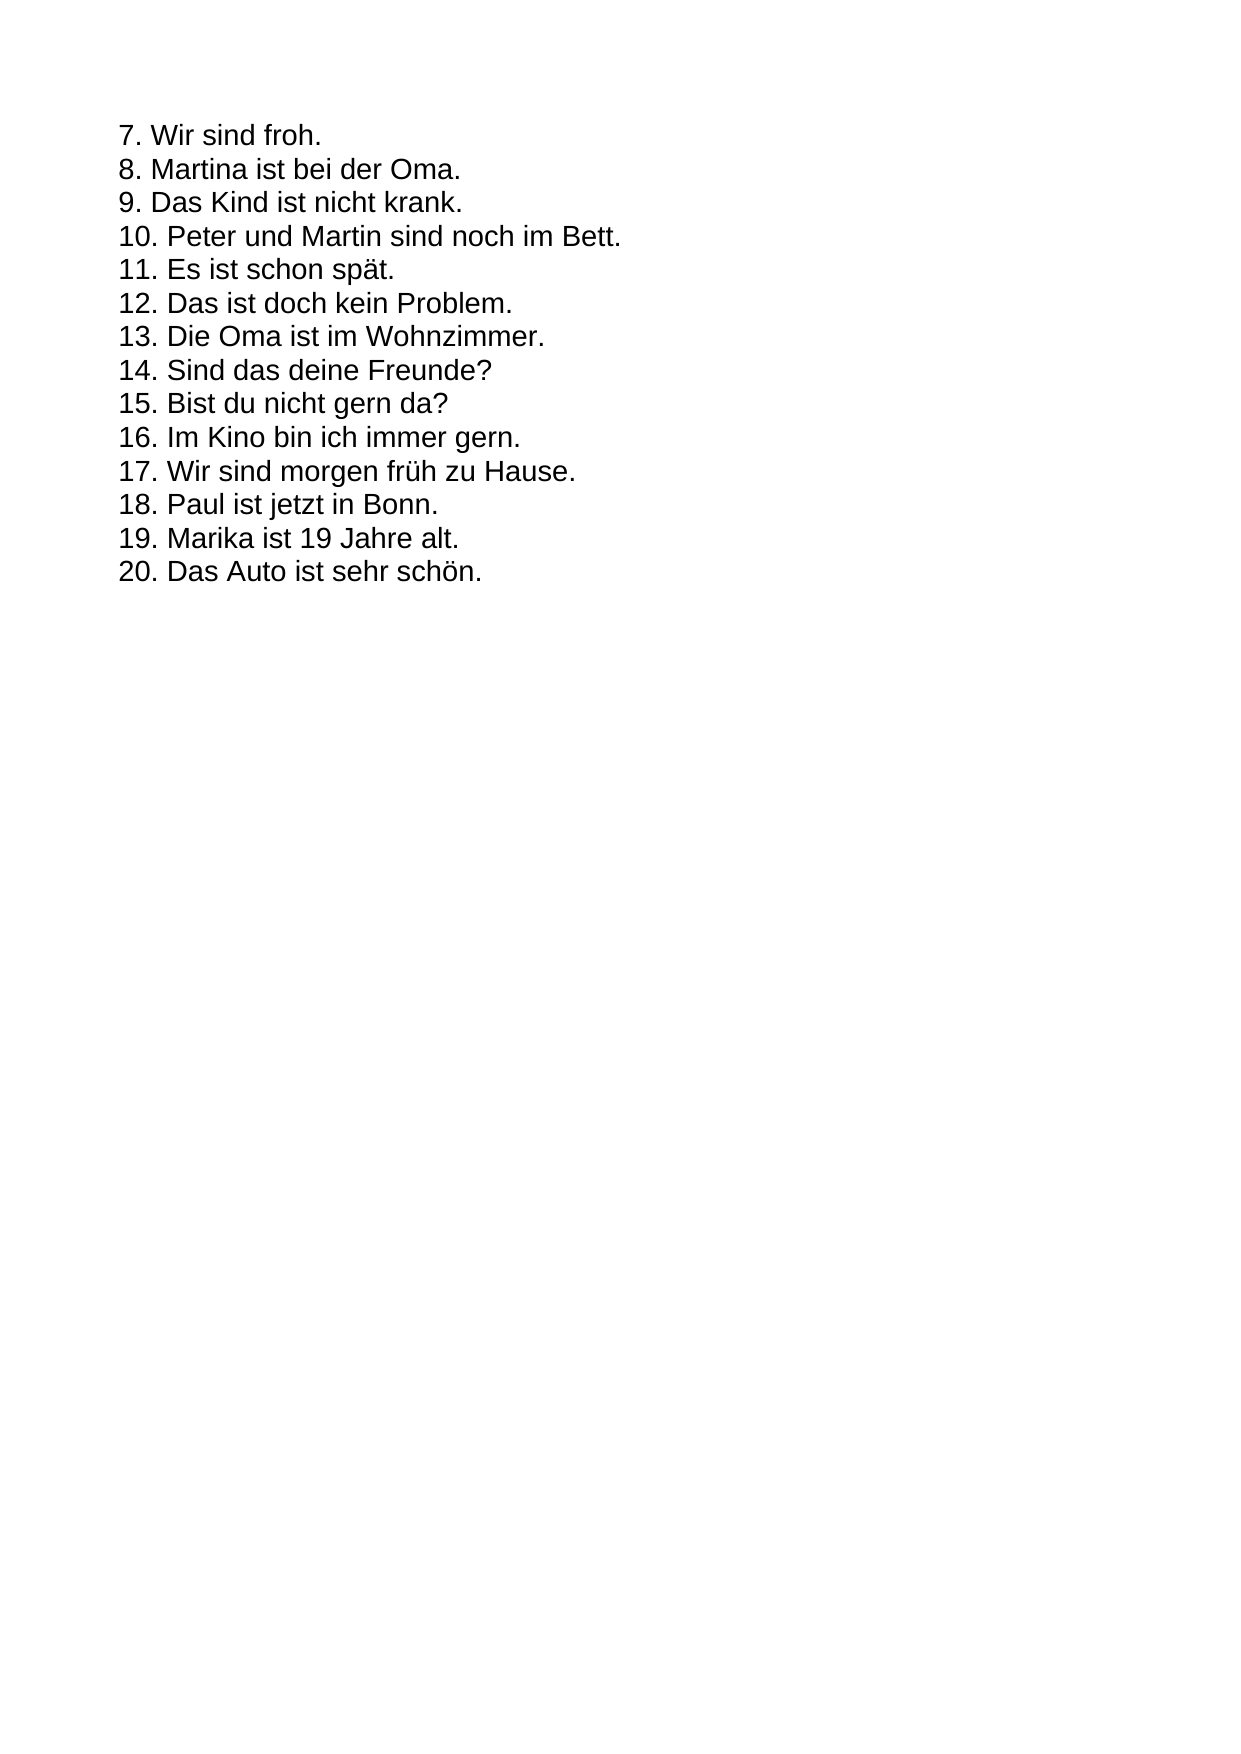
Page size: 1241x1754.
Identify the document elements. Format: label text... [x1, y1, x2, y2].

text 10. Peter und Martin sind noch im Bett. [118, 219, 1122, 252]
text 19. Marika ist 19 Jahre alt. [118, 521, 1122, 554]
text 13. Die Oma ist im Wohnzimmer. [118, 319, 1122, 353]
text 20. Das Auto ist sehr schön. [118, 554, 1122, 588]
text 15. Bist du nicht gern da? [118, 386, 1122, 420]
text 17. Wir sind morgen früh zu Hause. [118, 453, 1122, 487]
text 9. Das Kind ist nicht krank. [118, 185, 1122, 219]
text 14. Sind das deine Freunde? [118, 353, 1122, 386]
text 7. Wir sind froh. [118, 118, 1122, 152]
text 8. Martina ist bei der Oma. [118, 152, 1122, 185]
text 12. Das ist doch kein Problem. [118, 286, 1122, 319]
text 11. Es ist schon spät. [118, 252, 1122, 286]
text 16. Im Kino bin ich immer gern. [118, 420, 1122, 453]
text 18. Paul ist jetzt in Bonn. [118, 487, 1122, 521]
